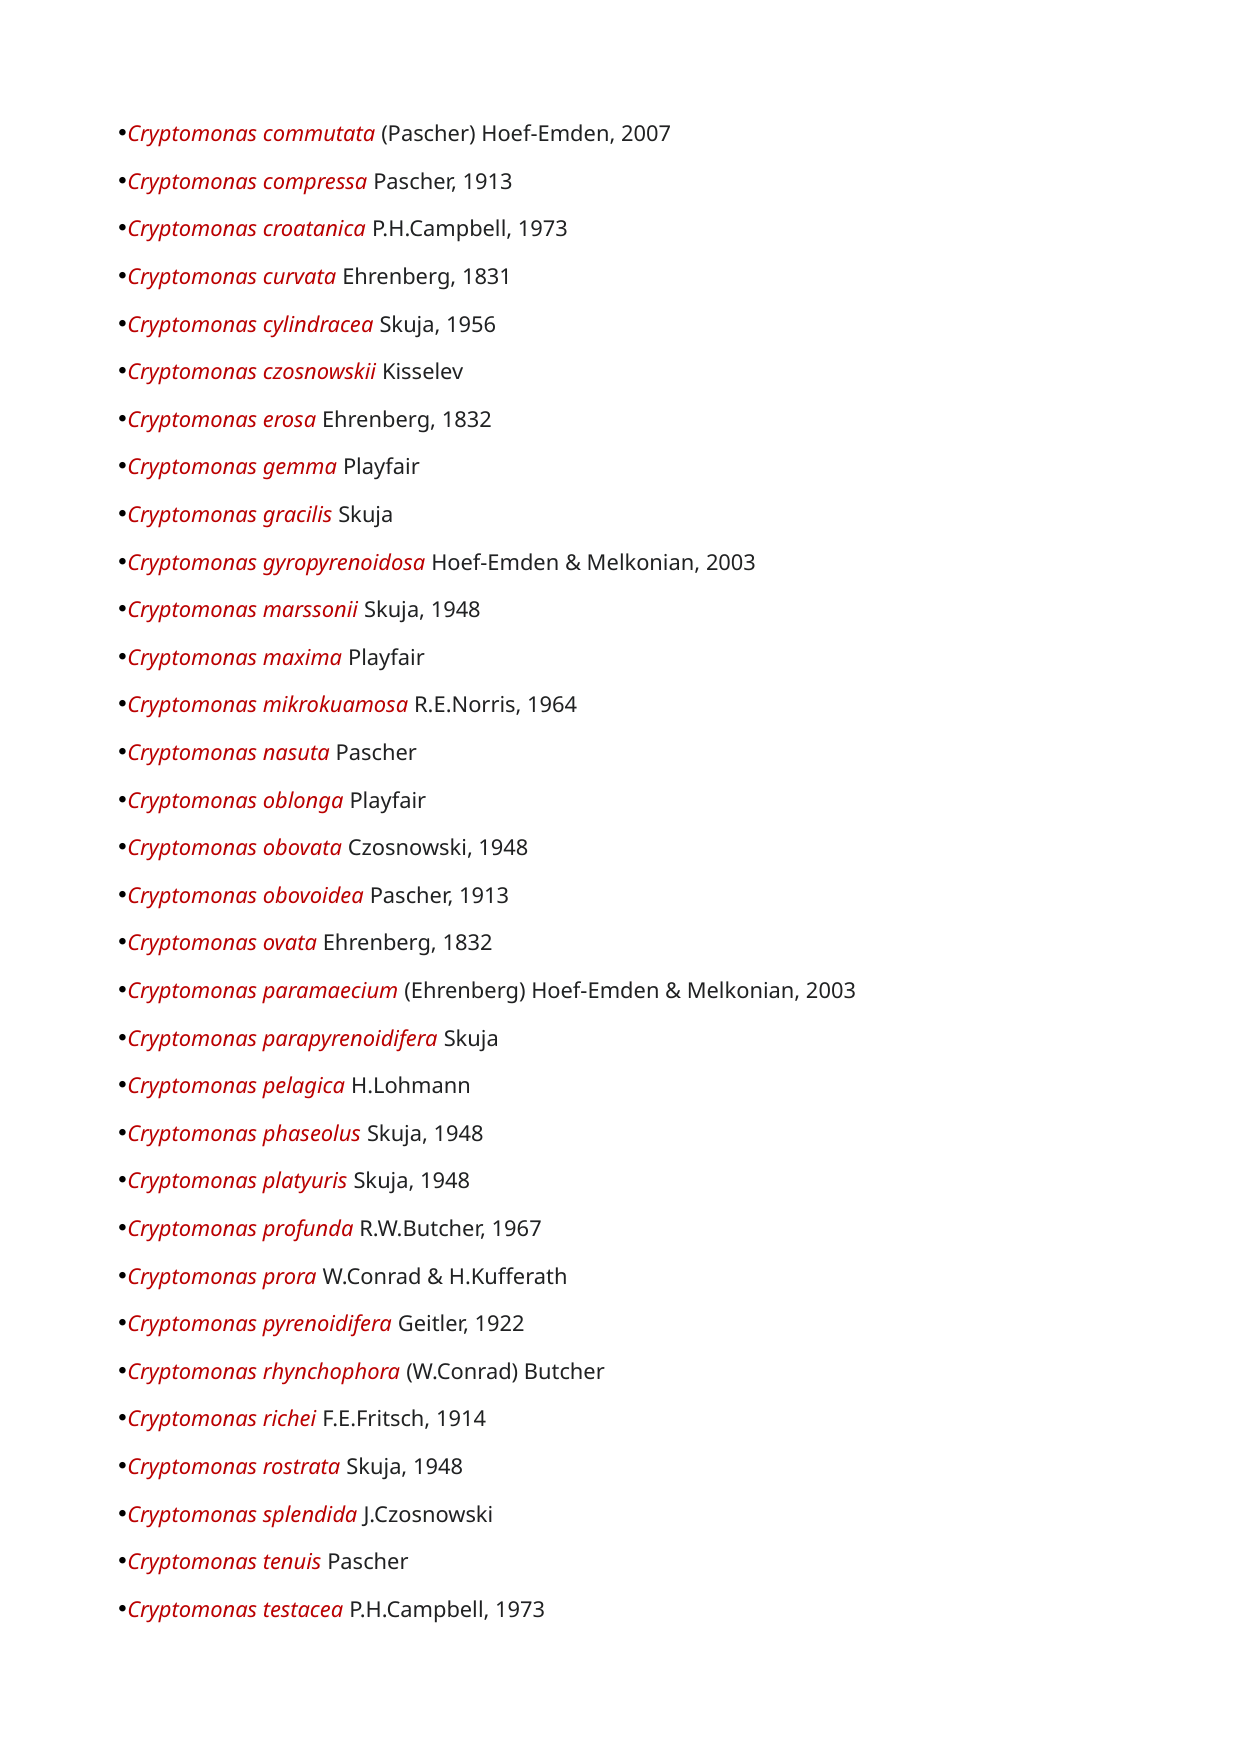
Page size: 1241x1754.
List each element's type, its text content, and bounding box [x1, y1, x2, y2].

list Cryptomonas commutata (Pascher) Hoef-Emden, 2007 [118, 118, 1122, 148]
list Cryptomonas nasuta Pascher [118, 737, 1122, 767]
list Cryptomonas marssonii Skuja, 1948 [118, 594, 1122, 624]
list Cryptomonas gyropyrenoidosa Hoef-Emden & Melkonian, 2003 [118, 547, 1122, 576]
list Cryptomonas croatanica P.H.Campbell, 1973 [118, 213, 1122, 243]
list Cryptomonas compressa Pascher, 1913 [118, 166, 1122, 196]
list Cryptomonas oblonga Playfair [118, 784, 1122, 814]
list Cryptomonas prora W.Conrad & H.Kufferath [118, 1261, 1122, 1290]
list Cryptomonas gracilis Skuja [118, 499, 1122, 529]
list Cryptomonas maxima Playfair [118, 642, 1122, 672]
list Cryptomonas tenuis Pascher [118, 1546, 1122, 1576]
list Cryptomonas pelagica H.Lohmann [118, 1070, 1122, 1100]
list Cryptomonas paramaecium (Ehrenberg) Hoef-Emden & Melkonian, 2003 [118, 975, 1122, 1005]
list Cryptomonas phaseolus Skuja, 1948 [118, 1118, 1122, 1148]
list Cryptomonas pyrenoidifera Geitler, 1922 [118, 1308, 1122, 1338]
list Cryptomonas platyuris Skuja, 1948 [118, 1165, 1122, 1195]
list Cryptomonas mikrokuamosa R.E.Norris, 1964 [118, 689, 1122, 719]
list Cryptomonas czosnowskii Kisselev [118, 356, 1122, 386]
list Cryptomonas obovata Czosnowski, 1948 [118, 832, 1122, 862]
list Cryptomonas profunda R.W.Butcher, 1967 [118, 1213, 1122, 1243]
list Cryptomonas curvata Ehrenberg, 1831 [118, 261, 1122, 291]
list Cryptomonas gemma Playfair [118, 451, 1122, 481]
list Cryptomonas testacea P.H.Campbell, 1973 [118, 1594, 1122, 1624]
list Cryptomonas rhynchophora (W.Conrad) Butcher [118, 1356, 1122, 1386]
list Cryptomonas rostrata Skuja, 1948 [118, 1451, 1122, 1481]
list Cryptomonas obovoidea Pascher, 1913 [118, 880, 1122, 909]
list Cryptomonas parapyrenoidifera Skuja [118, 1023, 1122, 1052]
list Cryptomonas splendida J.Czosnowski [118, 1499, 1122, 1528]
list Cryptomonas ovata Ehrenberg, 1832 [118, 927, 1122, 957]
list Cryptomonas richei F.E.Fritsch, 1914 [118, 1403, 1122, 1433]
list Cryptomonas erosa Ehrenberg, 1832 [118, 404, 1122, 433]
list Cryptomonas cylindracea Skuja, 1956 [118, 308, 1122, 338]
